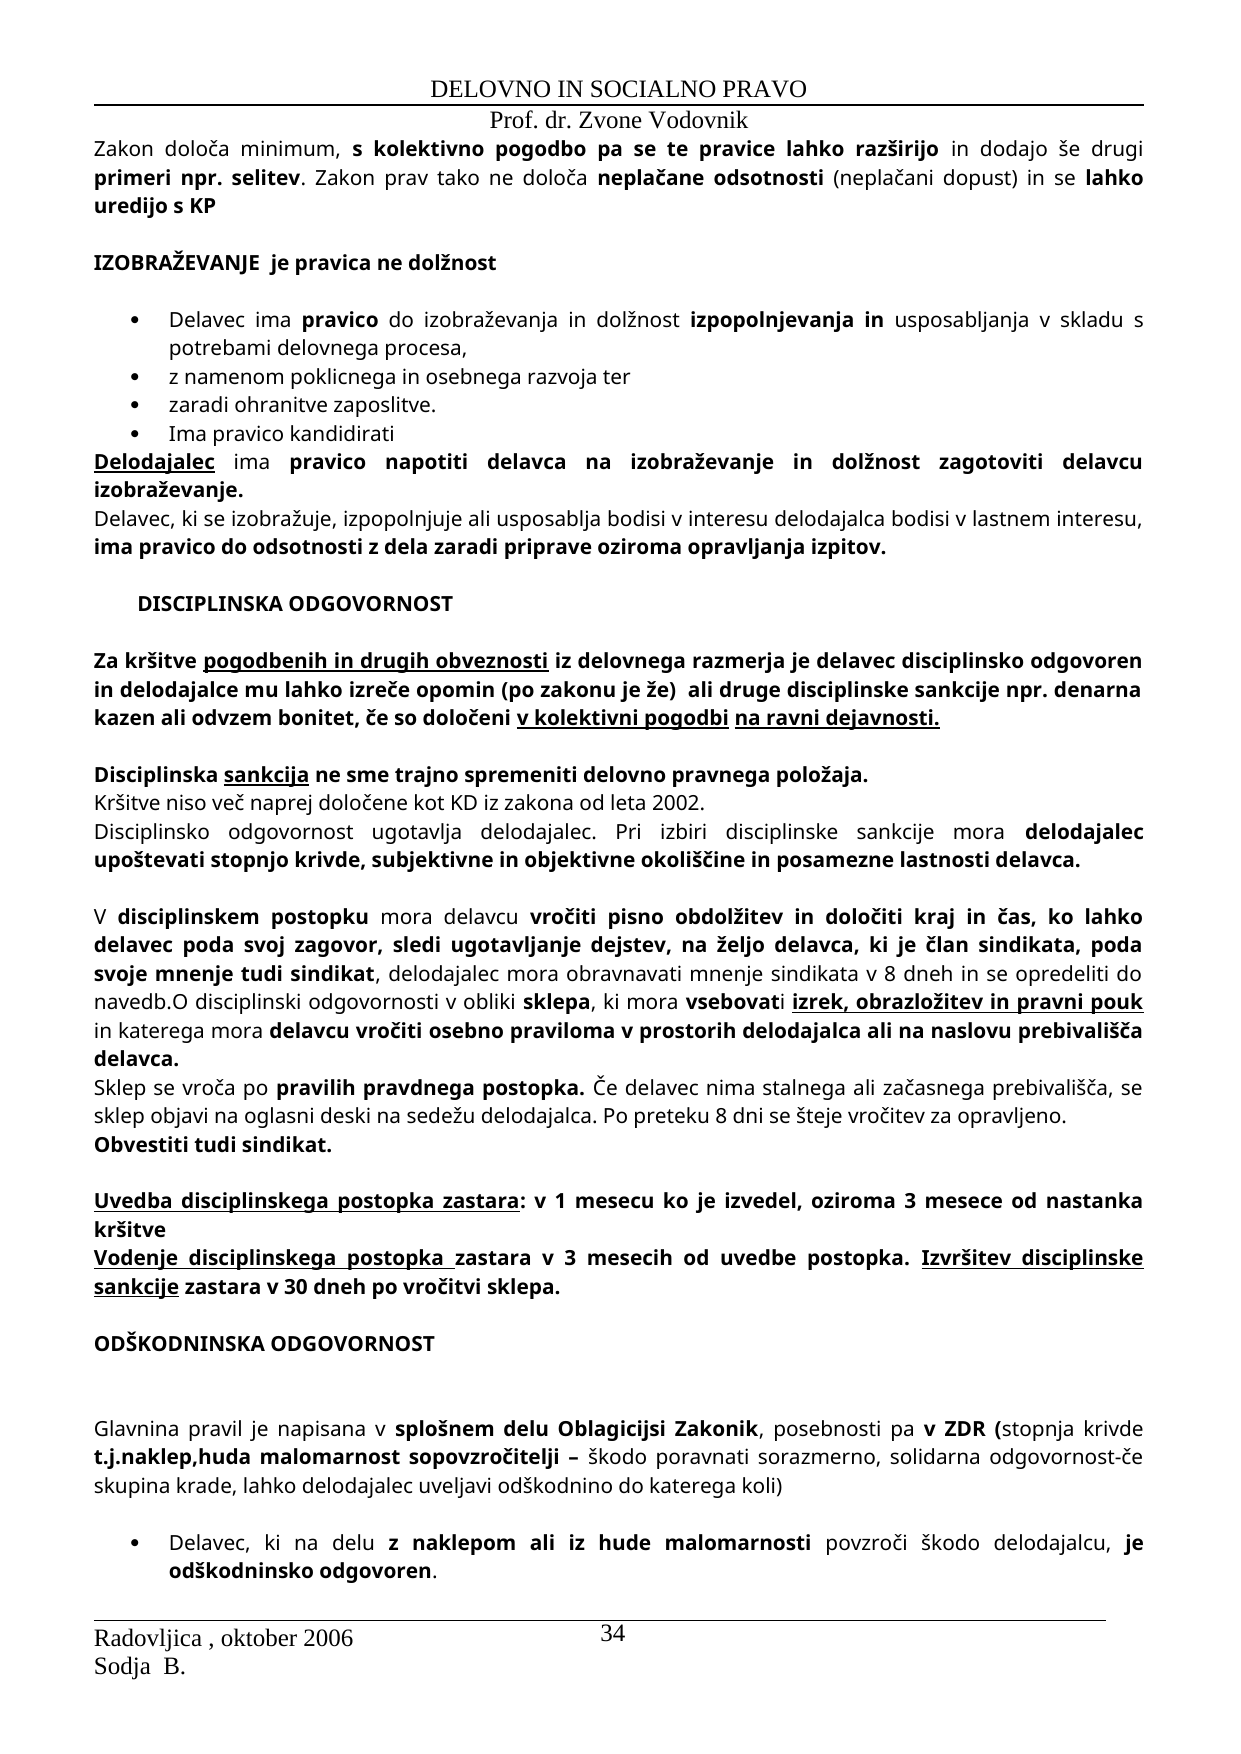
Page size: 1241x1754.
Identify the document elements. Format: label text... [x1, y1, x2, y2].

text Disciplinska sankcija ne sme trajno spremeniti delovno pravnega položaja. [94, 760, 1144, 788]
text Delodajalec ima pravico napotiti delavca na izobraževanje in dolžnost zagotoviti delavcu izobraževanje. [94, 447, 1144, 504]
text Vodenje disciplinskega postopka zastara v 3 mesecih od uvedbe postopka. Izvršitev disciplinske sankcije zastara v 30 dneh po vročitvi sklepa. [94, 1243, 1144, 1300]
list Delavec ima pravico do izobraževanja in dolžnost izpopolnjevanja in usposabljanja v skladu s potrebami delovnega procesa, [131, 305, 1144, 362]
subtitle ODŠKODNINSKA ODGOVORNOST [94, 1329, 1144, 1357]
text DISCIPLINSKA ODGOVORNOST [94, 589, 1144, 618]
text Sklep se vroča po pravilih pravdnega postopka. Če delavec nima stalnega ali začasnega prebivališča, se sklep objavi na oglasni deski na sedežu delodajalca. Po preteku 8 dni se šteje vročitev za opravljeno. [94, 1073, 1144, 1130]
text Glavnina pravil je napisana v splošnem delu Oblagicijsi Zakonik, posebnosti pa v ZDR (stopnja krivde t.j.naklep,huda malomarnost sopovzročitelji – škodo poravnati sorazmerno, solidarna odgovornost-če skupina krade, lahko delodajalec uveljavi odškodnino do katerega koli) [94, 1414, 1144, 1499]
list Delavec, ki na delu z naklepom ali iz hude malomarnosti povzroči škodo delodajalcu, je odškodninsko odgovoren. [131, 1528, 1144, 1585]
text Zakon določa minimum, s kolektivno pogodbo pa se te pravice lahko razširijo in dodajo še drugi primeri npr. selitev. Zakon prav tako ne določa neplačane odsotnosti (neplačani dopust) in se lahko uredijo s KP [94, 134, 1144, 220]
text Obvestiti tudi sindikat. [94, 1130, 1144, 1158]
subtitle IZOBRAŽEVANJE je pravica ne dolžnost [94, 248, 1144, 277]
list Ima pravico kandidirati [131, 419, 1144, 447]
text V disciplinskem postopku mora delavcu vročiti pisno obdolžitev in določiti kraj in čas, ko lahko delavec poda svoj zagovor, sledi ugotavljanje dejstev, na željo delavca, ki je član sindikata, poda svoje mnenje tudi sindikat, delodajalec mora obravnavati mnenje sindikata v 8 dneh in se opredeliti do navedb.O disciplinski odgovornosti v obliki sklepa, ki mora vsebovati izrek, obrazložitev in pravni pouk in katerega mora delavcu vročiti osebno praviloma v prostorih delodajalca ali na naslovu prebivališča delavca. [94, 902, 1144, 1073]
text Disciplinsko odgovornost ugotavlja delodajalec. Pri izbiri disciplinske sankcije mora delodajalec upoštevati stopnjo krivde, subjektivne in objektivne okoliščine in posamezne lastnosti delavca. [94, 817, 1144, 874]
text Za kršitve pogodbenih in drugih obveznosti iz delovnega razmerja je delavec disciplinsko odgovoren in delodajalce mu lahko izreče opomin (po zakonu je že) ali druge disciplinske sankcije npr. denarna kazen ali odvzem bonitet, če so določeni v kolektivni pogodbi na ravni dejavnosti. [94, 646, 1144, 732]
text Kršitve niso več naprej določene kot KD iz zakona od leta 2002. [94, 788, 1144, 817]
text Uvedba disciplinskega postopka zastara: v 1 mesecu ko je izvedel, oziroma 3 mesece od nastanka kršitve [94, 1187, 1144, 1243]
list zaradi ohranitve zaposlitve. [131, 390, 1144, 419]
list z namenom poklicnega in osebnega razvoja ter [131, 362, 1144, 390]
text Delavec, ki se izobražuje, izpopolnjuje ali usposablja bodisi v interesu delodajalca bodisi v lastnem interesu, ima pravico do odsotnosti z dela zaradi priprave oziroma opravljanja izpitov. [94, 504, 1144, 561]
